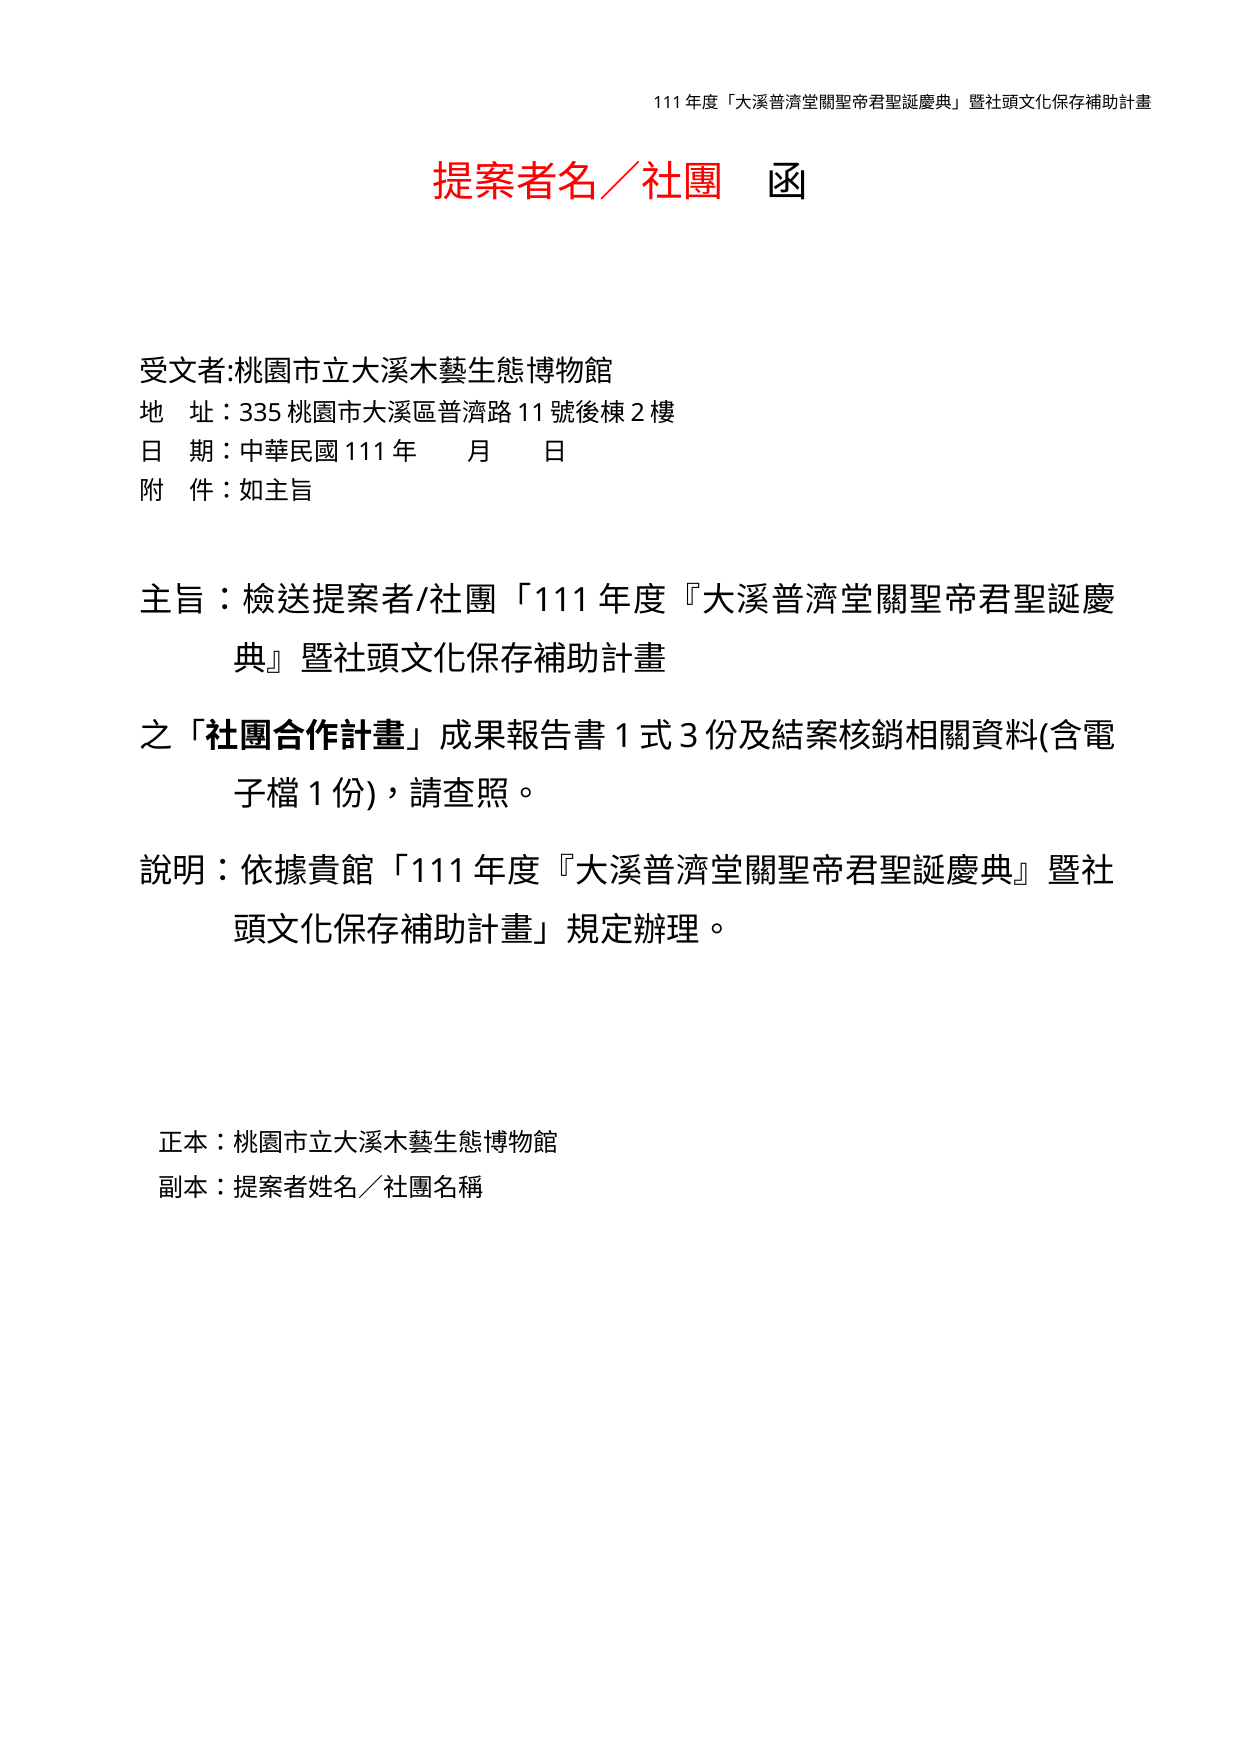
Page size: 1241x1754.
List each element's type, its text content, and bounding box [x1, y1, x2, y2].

text 主旨：檢送提案者/社團「111年度『大溪普濟堂關聖帝君聖誕慶典』暨社頭文化保存補助計畫 [139, 565, 1116, 682]
text 提案者名／社團 函 [124, 157, 1116, 207]
text 日 期：中華民國111年 月 日 [139, 432, 1116, 468]
text 受文者:桃園市立大溪木藝生態博物館 [139, 347, 1116, 390]
text 之「社團合作計畫」成果報告書1式3份及結案核銷相關資料(含電子檔1份)，請查照。 [139, 701, 1116, 817]
text 說明：依據貴館「111年度『大溪普濟堂關聖帝君聖誕慶典』暨社頭文化保存補助計畫」規定辦理。 [139, 836, 1116, 953]
text 地 址：335桃園市大溪區普濟路11號後棟2樓 [139, 393, 1116, 429]
text 副本：提案者姓名／社團名稱 [139, 1163, 1116, 1205]
text 附 件：如主旨 [139, 471, 1116, 507]
text 正本：桃園市立大溪木藝生態博物館 [139, 1118, 1116, 1160]
